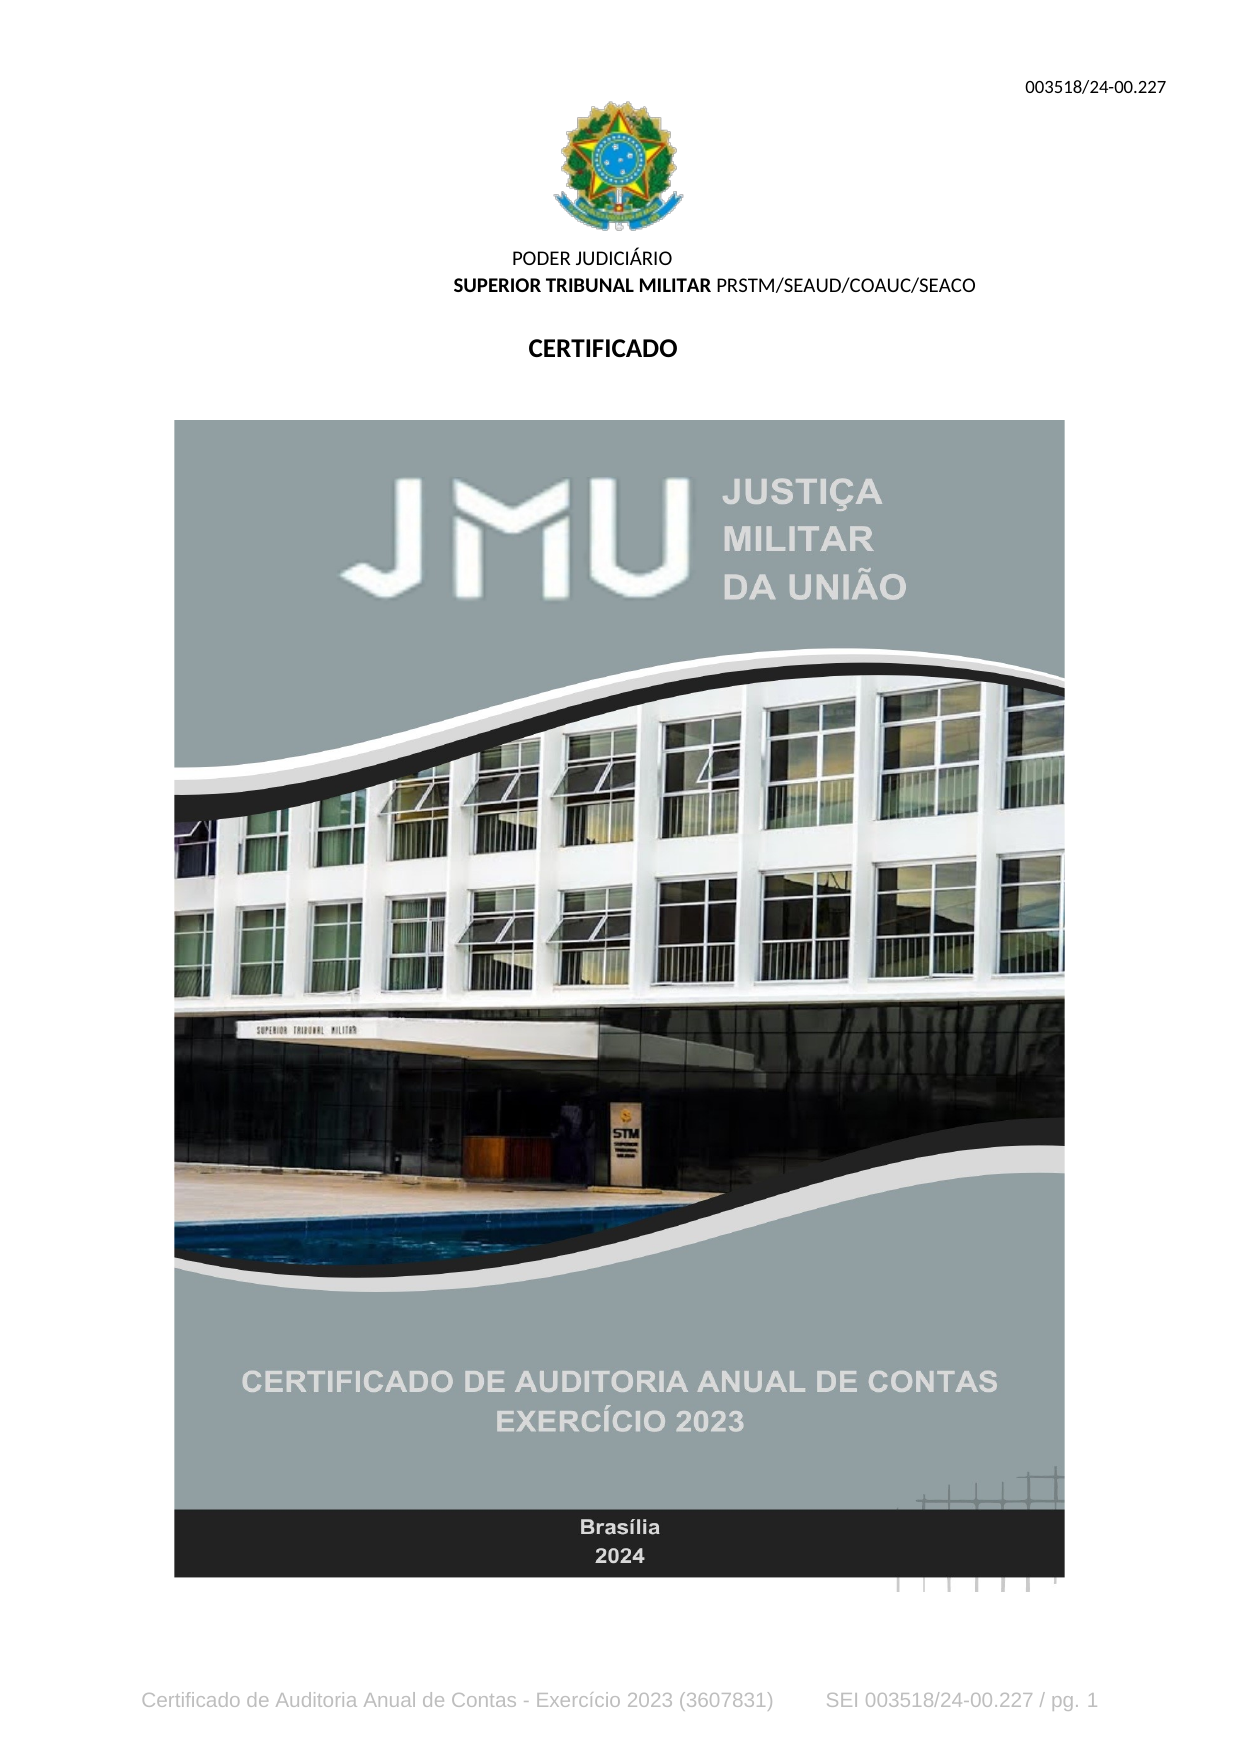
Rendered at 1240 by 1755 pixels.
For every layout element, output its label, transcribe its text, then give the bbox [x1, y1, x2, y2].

subtitle CERTIFICADO [528, 331, 1168, 364]
text SUPERIOR TRIBUNAL MILITAR PRSTM/SEAUD/COAUC/SEACO [453, 273, 1080, 298]
text PODER JUDICIÁRIO [512, 246, 1168, 271]
text 003518/24-00.227 [73, 75, 1166, 98]
